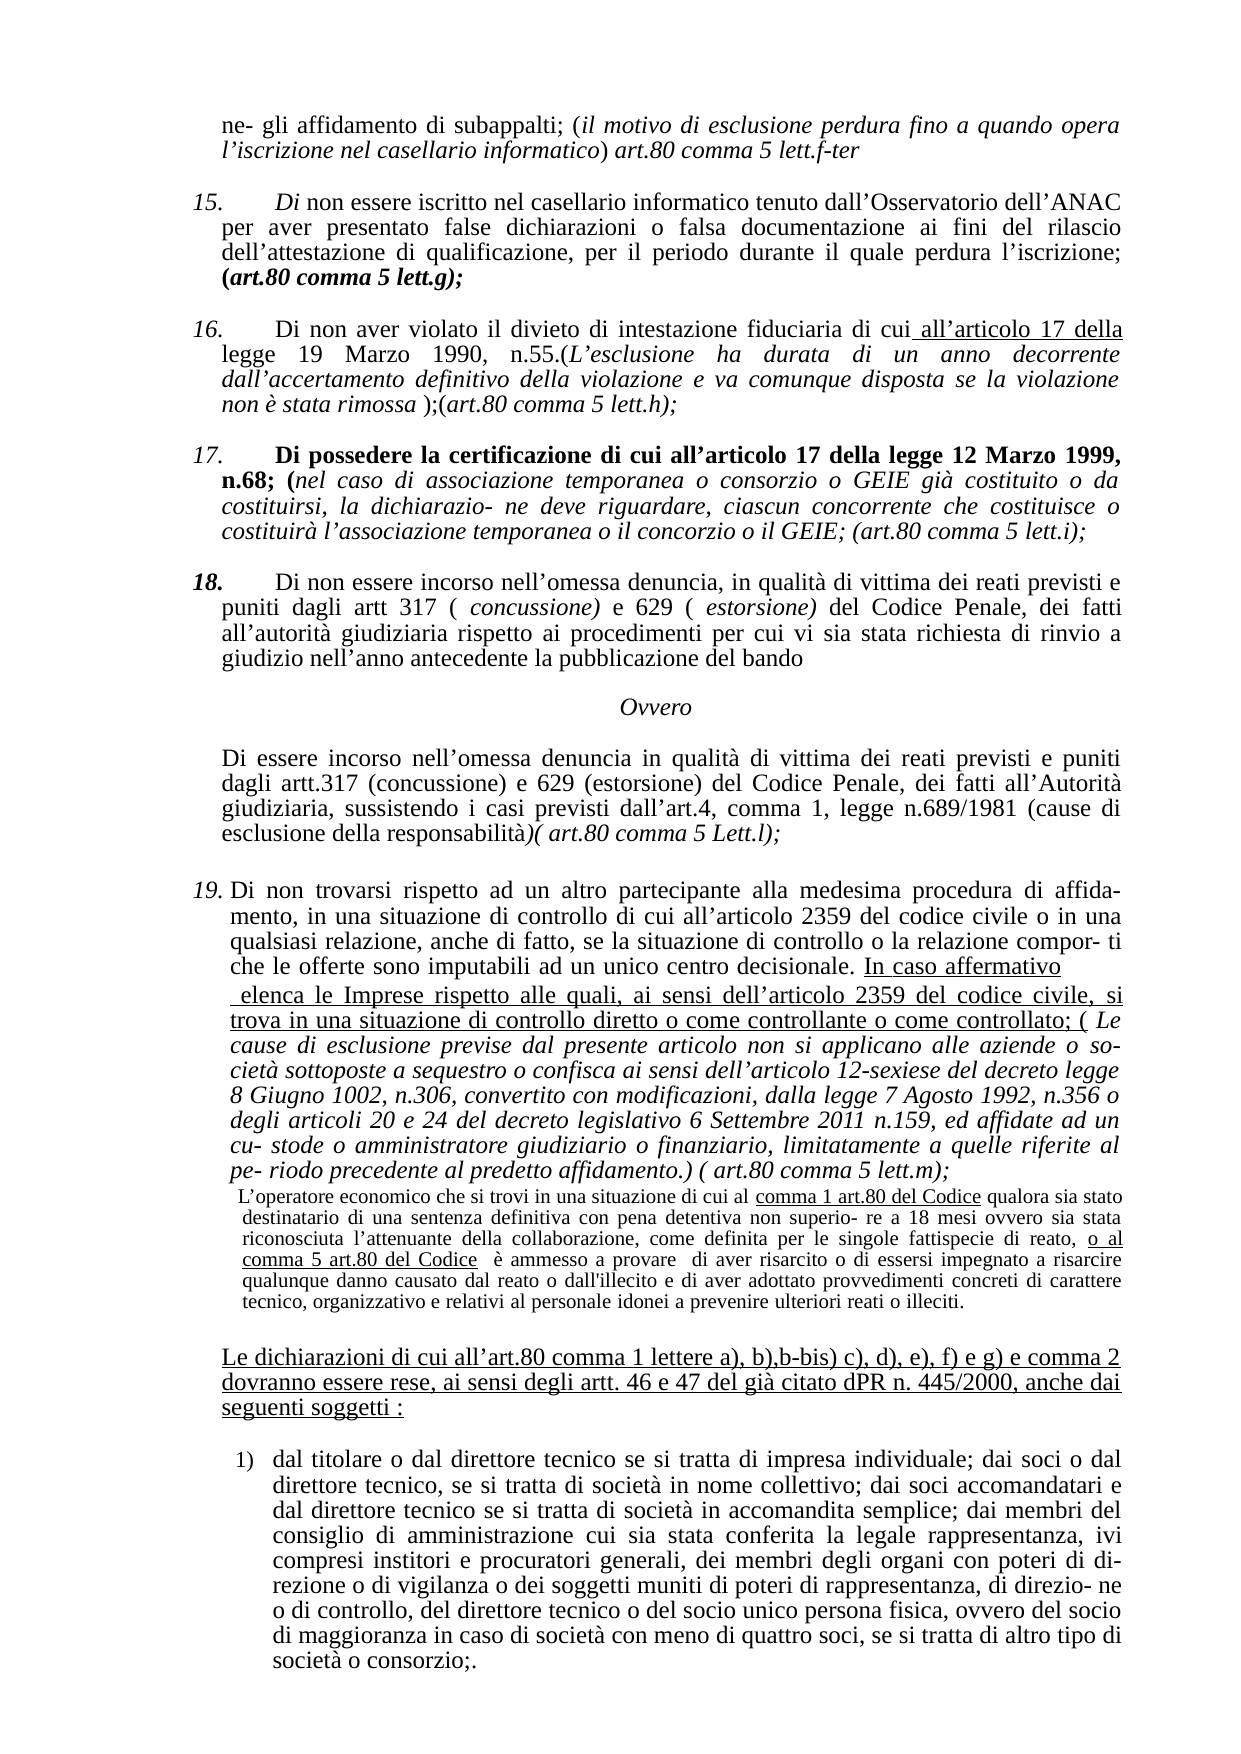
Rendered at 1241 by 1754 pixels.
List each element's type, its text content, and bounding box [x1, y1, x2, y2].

subtitle Di non essere incorso nell’omessa denuncia, in qualità di vittima dei reati previsti e puniti dagli artt 317 ( concussione) e 629 ( estorsione) del Codice Penale, dei fatti all’autorità giudiziaria rispetto ai procedimenti per cui vi sia stata richiesta di rinvio a giudizio nell’anno antecedente la pubblicazione del bando [192, 567, 1123, 671]
text trova in una situazione di controllo diretto o come controllante o come controllato; ( Le cause di esclusione previse dal presente articolo non si applicano alle aziende o so- cietà sottoposte a sequestro o confisca ai sensi dell’articolo 12-sexiese del decreto legge 8 Giugno 1002, n.306, convertito con modificazioni, dalla legge 7 Agosto 1992, n.356 o degli articoli 20 e 24 del decreto legislativo 6 Settembre 2011 n.159, ed affidate ad un cu- stode o amministratore giudiziario o finanziario, limitatamente a quelle riferite al pe- riodo precedente al predetto affidamento.) ( art.80 comma 5 lett.m); [230, 1006, 1123, 1184]
text Ovvero [220, 692, 1093, 720]
text L’operatore economico che si trovi in una situazione di cui al comma 1 art.80 del Codice qualora sia stato destinatario di una sentenza definitiva con pena detentiva non superio- re a 18 mesi ovvero sia stata riconosciuta l’attenuante della collaborazione, come definita per le singole fattispecie di reato, o al comma 5 art.80 del Codice è ammesso a provare di aver risarcito o di essersi impegnato a risarcire qualunque danno causato dal reato o dall'illecito e di aver adottato provvedimenti concreti di carattere tecnico, organizzativo e relativi al personale idonei a prevenire ulteriori reati o illeciti. [221, 1184, 1123, 1313]
list dal titolare o dal direttore tecnico se si tratta di impresa individuale; dai soci o dal direttore tecnico, se si tratta di società in nome collettivo; dai soci accomandatari e dal direttore tecnico se si tratta di società in accomandita semplice; dai membri del consiglio di amministrazione cui sia stata conferita la legale rappresentanza, ivi compresi institori e procuratori generali, dei membri degli organi con poteri di di- rezione o di vigilanza o dei soggetti muniti di poteri di rappresentanza, di direzio- ne o di controllo, del direttore tecnico o del socio unico persona fisica, ovvero del socio di maggioranza in caso di società con meno di quattro soci, se si tratta di altro tipo di società o consorzio;. [235, 1444, 1123, 1674]
text Le dichiarazioni di cui all’art.80 comma 1 lettere a), b),b-bis) c), d), e), f) e g) e comma 2 dovranno essere rese, ai sensi degli artt. 46 e 47 del già citato dPR n. 445/2000, anche dai seguenti soggetti : [221, 1342, 1123, 1421]
list Di non trovarsi rispetto ad un altro partecipante alla medesima procedura di affida- mento, in una situazione di controllo di cui all’articolo 2359 del codice civile o in una qualsiasi relazione, anche di fatto, se la situazione di controllo o la relazione compor- ti che le offerte sono imputabili ad un unico centro decisionale. In caso affermativo [192, 876, 1123, 980]
list ne- gli affidamento di subappalti; (il motivo di esclusione perdura fino a quando opera l’iscrizione nel casellario informatico) art.80 comma 5 lett.f-ter [192, 110, 1123, 164]
list Di non aver violato il divieto di intestazione fiduciaria di cui all’articolo 17 della legge 19 Marzo 1990, n.55.(L’esclusione ha durata di un anno decorrente dall’accertamento definitivo della violazione e va comunque disposta se la violazione non è stata rimossa );(art.80 comma 5 lett.h); [192, 314, 1123, 418]
list Di non essere iscritto nel casellario informatico tenuto dall’Osservatorio dell’ANAC per aver presentato false dichiarazioni o falsa documentazione ai fini del rilascio dell’attestazione di qualificazione, per il periodo durante il quale perdura l’iscrizione; (art.80 comma 5 lett.g); [192, 187, 1122, 291]
list Di possedere la certificazione di cui all’articolo 17 della legge 12 Marzo 1999, n.68; (nel caso di associazione temporanea o consorzio o GEIE già costituito o da costituirsi, la dichiarazio- ne deve riguardare, ciascun concorrente che costituisce o costituirà l’associazione temporanea o il concorzio o il GEIE; (art.80 comma 5 lett.i); [192, 441, 1123, 544]
text elenca le Imprese rispetto alle quali, ai sensi dell’articolo 2359 del codice civile, si [230, 980, 1123, 1005]
text Di essere incorso nell’omessa denuncia in qualità di vittima dei reati previsti e puniti dagli artt.317 (concussione) e 629 (estorsione) del Codice Penale, dei fatti all’Autorità giudiziaria, sussistendo i casi previsti dall’art.4, comma 1, legge n.689/1981 (cause di esclusione della responsabilità)( art.80 comma 5 Lett.l); [221, 743, 1123, 847]
